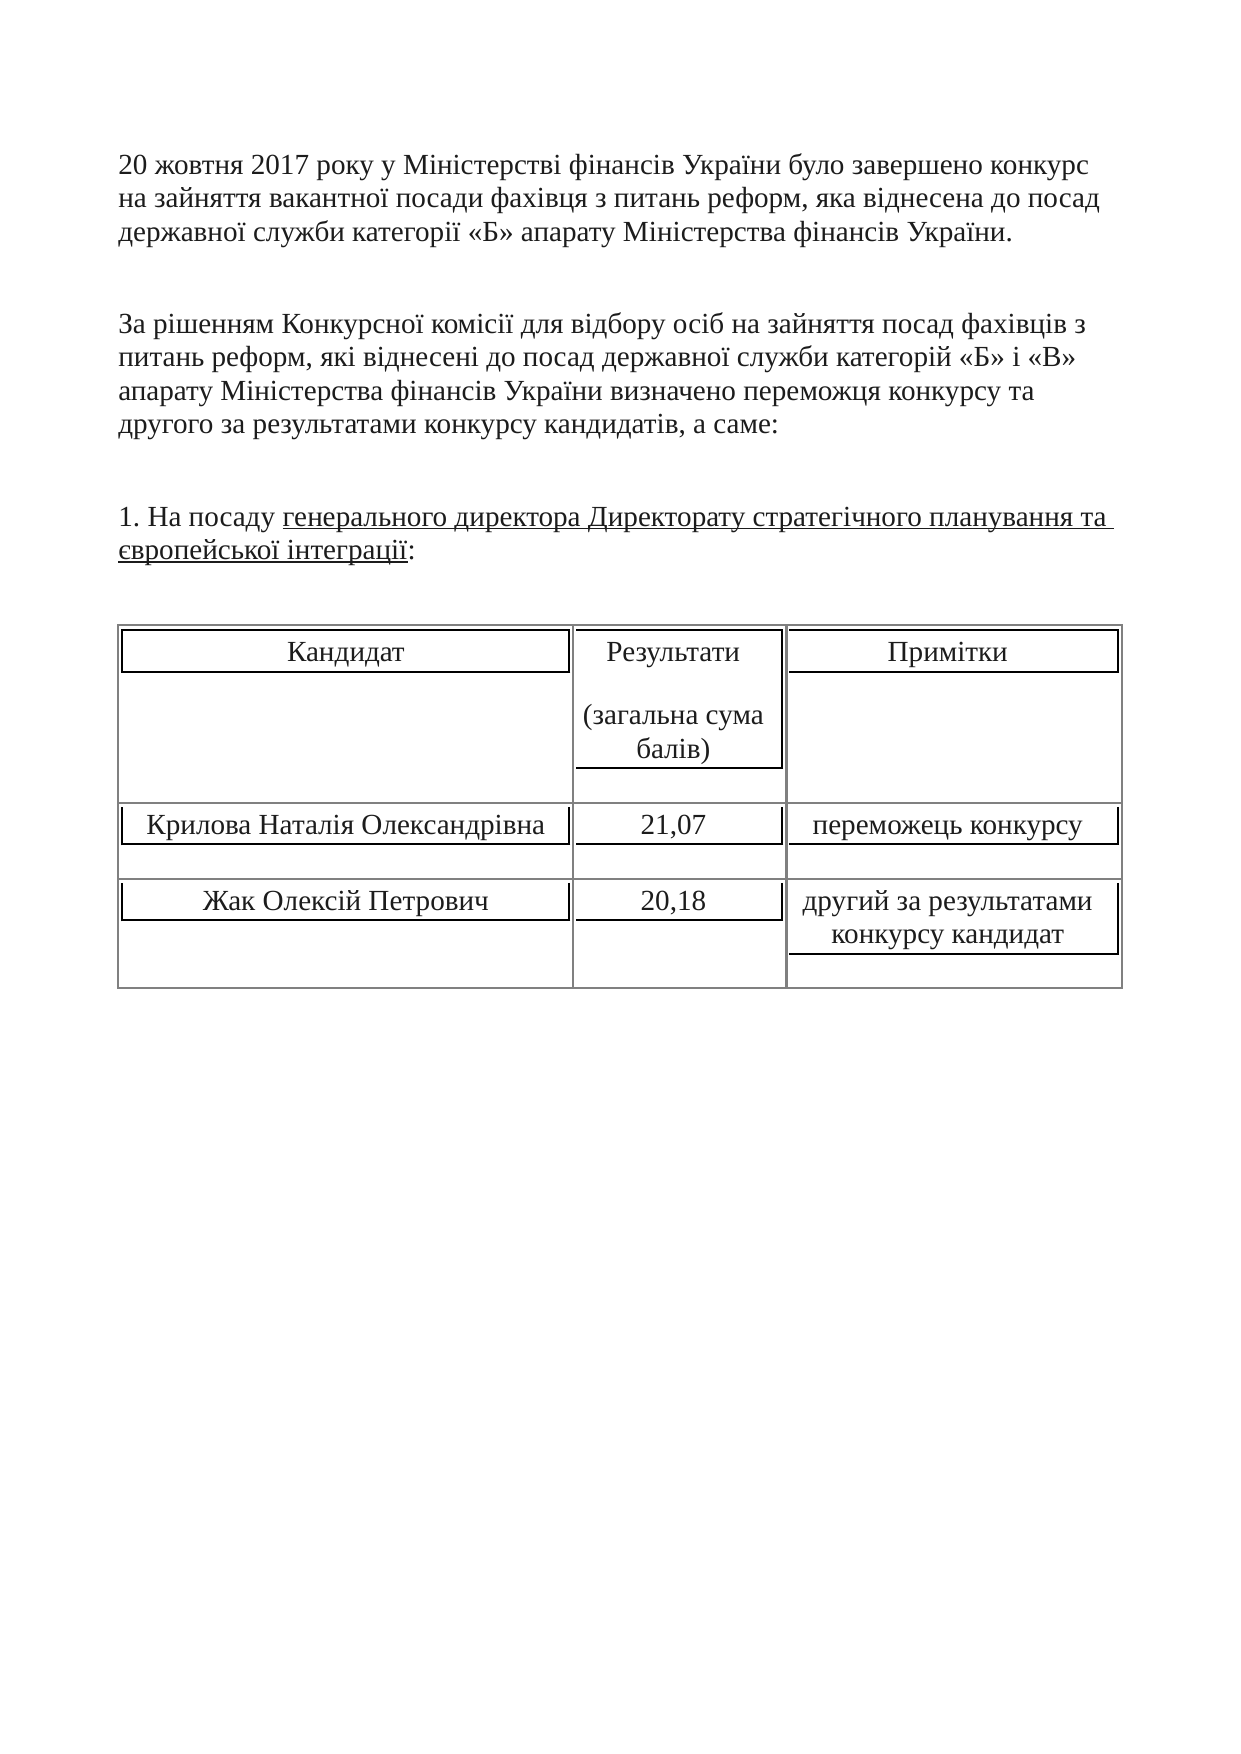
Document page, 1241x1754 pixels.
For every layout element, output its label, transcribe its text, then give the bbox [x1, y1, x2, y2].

table_header Кандидат [119, 626, 572, 802]
table_cell переможець конкурсу [788, 804, 1121, 878]
table_cell 20,18 [574, 880, 785, 987]
table_cell Крилова Наталія Олександрівна [119, 804, 572, 878]
table_cell Жак Олексій Петрович [119, 880, 572, 987]
table_header Примітки [788, 626, 1121, 802]
text За рішенням Конкурсної комісії для відбору осіб на зайняття посад фахівців з питань реформ, які віднесені до посад державної служби категорій «Б» і «В» апарату Міністерства фінансів України визначено переможця конкурсу та другого за результатами конкурсу кандидатів, а саме: [118, 306, 1122, 440]
text 1. На посаду генерального директора Директорату стратегічного планування та європейської інтеграції: [118, 499, 1122, 566]
table_header Результати (загальна сума балів) [574, 626, 785, 802]
table_cell другий за результатами конкурсу кандидат [788, 880, 1121, 987]
table_cell 21,07 [574, 804, 785, 878]
text 20 жовтня 2017 року у Міністерстві фінансів України було завершено конкурс на зайняття вакантної посади фахівця з питань реформ, яка віднесена до посад державної служби категорії «Б» апарату Міністерства фінансів України. [118, 147, 1122, 247]
